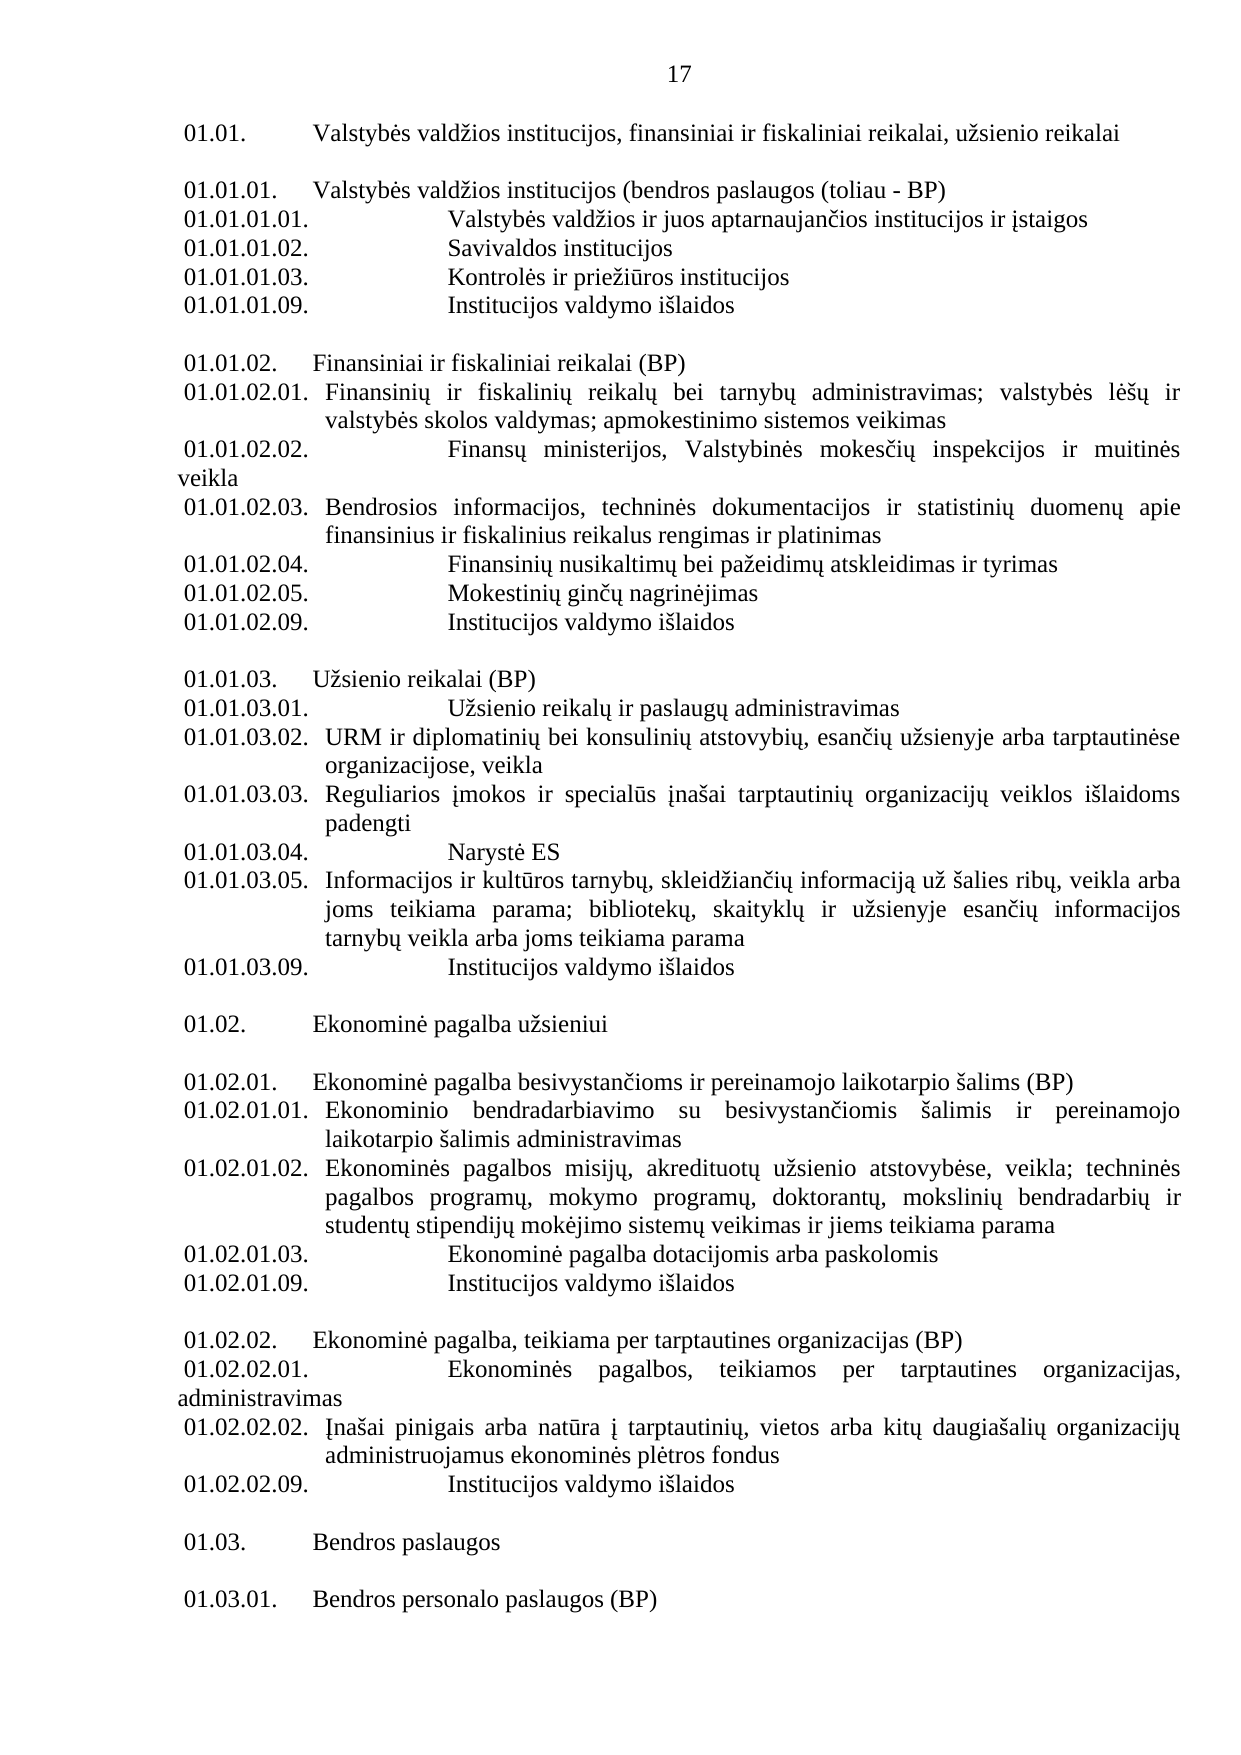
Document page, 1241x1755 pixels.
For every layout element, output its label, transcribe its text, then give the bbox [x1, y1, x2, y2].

text 01.01.02.04. Finansinių nusikaltimų bei pažeidimų atskleidimas ir tyrimas [177, 549, 1181, 578]
text 01.02.01. Ekonominė pagalba besivystančioms ir pereinamojo laikotarpio šalims (BP) [177, 1067, 1181, 1096]
text 01.02.01.02. Ekonominės pagalbos misijų, akredituotų užsienio atstovybėse, veikla; techninės pagalbos programų, mokymo programų, doktorantų, mokslinių bendradarbių ir studentų stipendijų mokėjimo sistemų veikimas ir jiems teikiama parama [183, 1153, 1181, 1239]
text 01.02.01.01. Ekonominio bendradarbiavimo su besivystančiomis šalimis ir pereinamojo laikotarpio šalimis administravimas [183, 1096, 1181, 1153]
text 01.01.02.09. Institucijos valdymo išlaidos [177, 607, 1181, 636]
text 01.02. Ekonominė pagalba užsieniui [177, 1009, 1181, 1038]
text 01.01. Valstybės valdžios institucijos, finansiniai ir fiskaliniai reikalai, užsienio reikalai [177, 118, 1181, 147]
text 01.01.01.09. Institucijos valdymo išlaidos [177, 291, 1181, 319]
text 01.03.01. Bendros personalo paslaugos (BP) [177, 1584, 1181, 1613]
text 01.01.03.04. Narystė ES [177, 837, 1181, 866]
text 01.01.02.01. Finansinių ir fiskalinių reikalų bei tarnybų administravimas; valstybės lėšų ir valstybės skolos valdymas; apmokestinimo sistemos veikimas [183, 377, 1181, 434]
text 01.01.03.03. Reguliarios įmokos ir specialūs įnašai tarptautinių organizacijų veiklos išlaidoms padengti [183, 779, 1181, 837]
text 01.01.01. Valstybės valdžios institucijos (bendros paslaugos (toliau - BP) [177, 176, 1181, 204]
text 01.01.02. Finansiniai ir fiskaliniai reikalai (BP) [177, 348, 1181, 377]
text 01.01.03. Užsienio reikalai (BP) [177, 664, 1181, 693]
text 01.02.02.09. Institucijos valdymo išlaidos [177, 1469, 1181, 1498]
text 01.02.01.03. Ekonominė pagalba dotacijomis arba paskolomis [177, 1239, 1181, 1268]
text 01.01.02.05. Mokestinių ginčų nagrinėjimas [177, 578, 1181, 607]
text 01.01.01.01. Valstybės valdžios ir juos aptarnaujančios institucijos ir įstaigos [177, 204, 1181, 233]
text 01.03. Bendros paslaugos [177, 1527, 1181, 1556]
text 01.02.02. Ekonominė pagalba, teikiama per tarptautines organizacijas (BP) [177, 1326, 1181, 1354]
text 01.02.01.09. Institucijos valdymo išlaidos [177, 1268, 1181, 1297]
text 01.01.03.02. URM ir diplomatinių bei konsulinių atstovybių, esančių užsienyje arba tarptautinėse organizacijose, veikla [183, 722, 1181, 779]
text 01.01.03.09. Institucijos valdymo išlaidos [177, 952, 1181, 981]
text 01.01.03.05. Informacijos ir kultūros tarnybų, skleidžiančių informaciją už šalies ribų, veikla arba joms teikiama parama; bibliotekų, skaityklų ir užsienyje esančių informacijos tarnybų veikla arba joms teikiama parama [183, 866, 1181, 952]
text 01.01.01.03. Kontrolės ir priežiūros institucijos [177, 262, 1181, 291]
text 01.01.01.02. Savivaldos institucijos [177, 233, 1181, 262]
text 01.02.02.01. Ekonominės pagalbos, teikiamos per tarptautines organizacijas, administravimas [177, 1354, 1181, 1412]
text 01.01.02.02. Finansų ministerijos, Valstybinės mokesčių inspekcijos ir muitinės veikla [177, 434, 1181, 492]
text 01.02.02.02. Įnašai pinigais arba natūra į tarptautinių, vietos arba kitų daugiašalių organizacijų administruojamus ekonominės plėtros fondus [183, 1412, 1181, 1469]
text 01.01.02.03. Bendrosios informacijos, techninės dokumentacijos ir statistinių duomenų apie finansinius ir fiskalinius reikalus rengimas ir platinimas [183, 492, 1181, 549]
text 01.01.03.01. Užsienio reikalų ir paslaugų administravimas [177, 693, 1181, 722]
